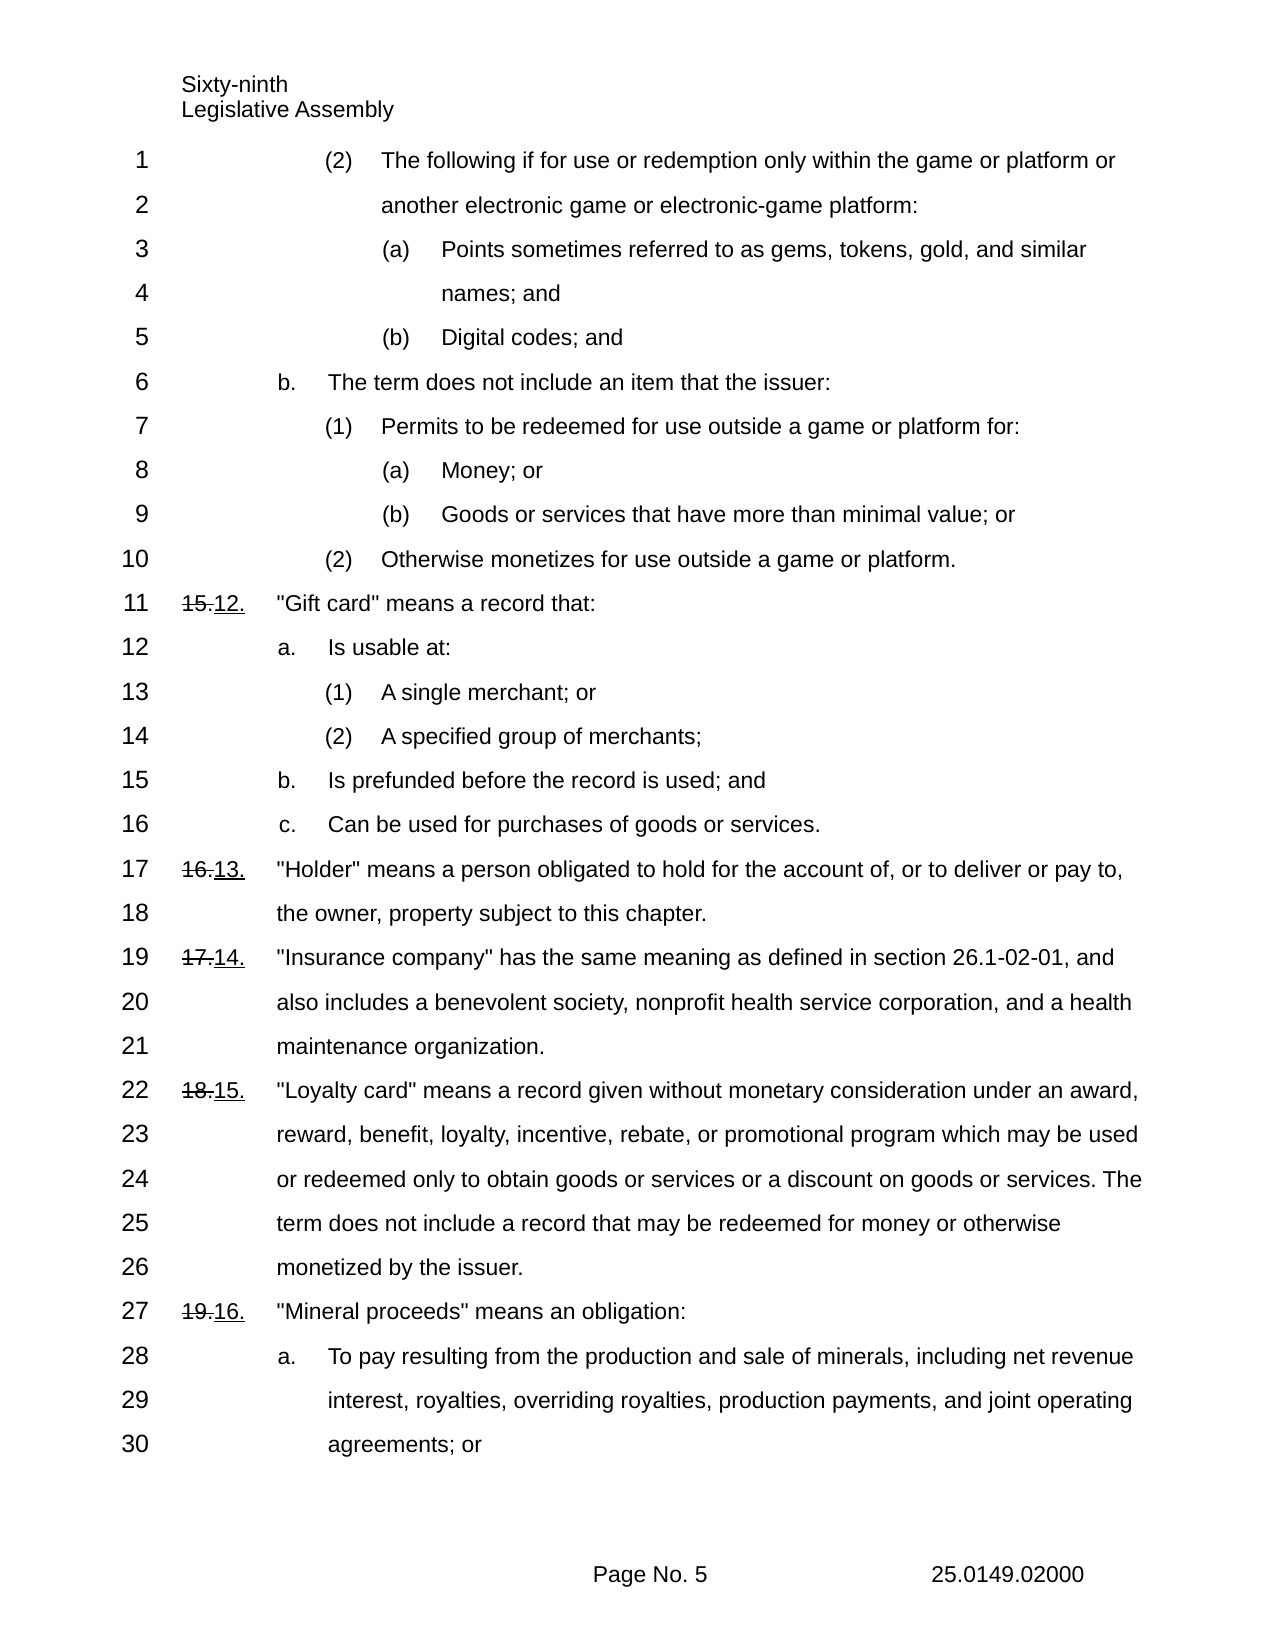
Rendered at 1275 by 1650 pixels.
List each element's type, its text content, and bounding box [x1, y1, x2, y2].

text 15.12. "Gift card" means a record that: [181, 576, 1154, 620]
text (b) Goods or services that have more than minimal value; or [181, 487, 1154, 532]
text b. Is prefunded before the record is used; and [181, 753, 1154, 797]
text c. Can be used for purchases of goods or services. [181, 797, 1154, 842]
text (2) A specified group of merchants; [181, 709, 1154, 753]
text (2) The following if for use or redemption only within the game or platform or another electronic game or electronic-game platform: [181, 133, 1154, 222]
text (1) Permits to be redeemed for use outside a game or platform for: [181, 399, 1154, 443]
text 18.15. "Loyalty card" means a record given without monetary consideration under an award, reward, benefit, loyalty, incentive, rebate, or promotional program which may be used or redeemed only to obtain goods or services or a discount on goods or services. The term does not include a record that may be redeemed for money or otherwise monetized by the issuer. [181, 1063, 1154, 1284]
text (a) Money; or [181, 443, 1154, 487]
text (b) Digital codes; and [181, 310, 1154, 355]
text (2) Otherwise monetizes for use outside a game or platform. [181, 532, 1154, 576]
text 17.14. "Insurance company" has the same meaning as defined in section 26.1‑02‑01, and also includes a benevolent society, nonprofit health service corporation, and a health maintenance organization. [181, 930, 1154, 1063]
text (a) Points sometimes referred to as gems, tokens, gold, and similar names; and [181, 222, 1154, 310]
text (1) A single merchant; or [181, 664, 1154, 709]
text b. The term does not include an item that the issuer: [181, 355, 1154, 399]
text 19.16. "Mineral proceeds" means an obligation: [181, 1284, 1154, 1329]
text a. Is usable at: [181, 620, 1154, 664]
text 16.13. "Holder" means a person obligated to hold for the account of, or to deliver or pay to, the owner, property subject to this chapter. [181, 842, 1154, 930]
text a. To pay resulting from the production and sale of minerals, including net revenue interest, royalties, overriding royalties, production payments, and joint operating agreements; or [181, 1329, 1154, 1461]
